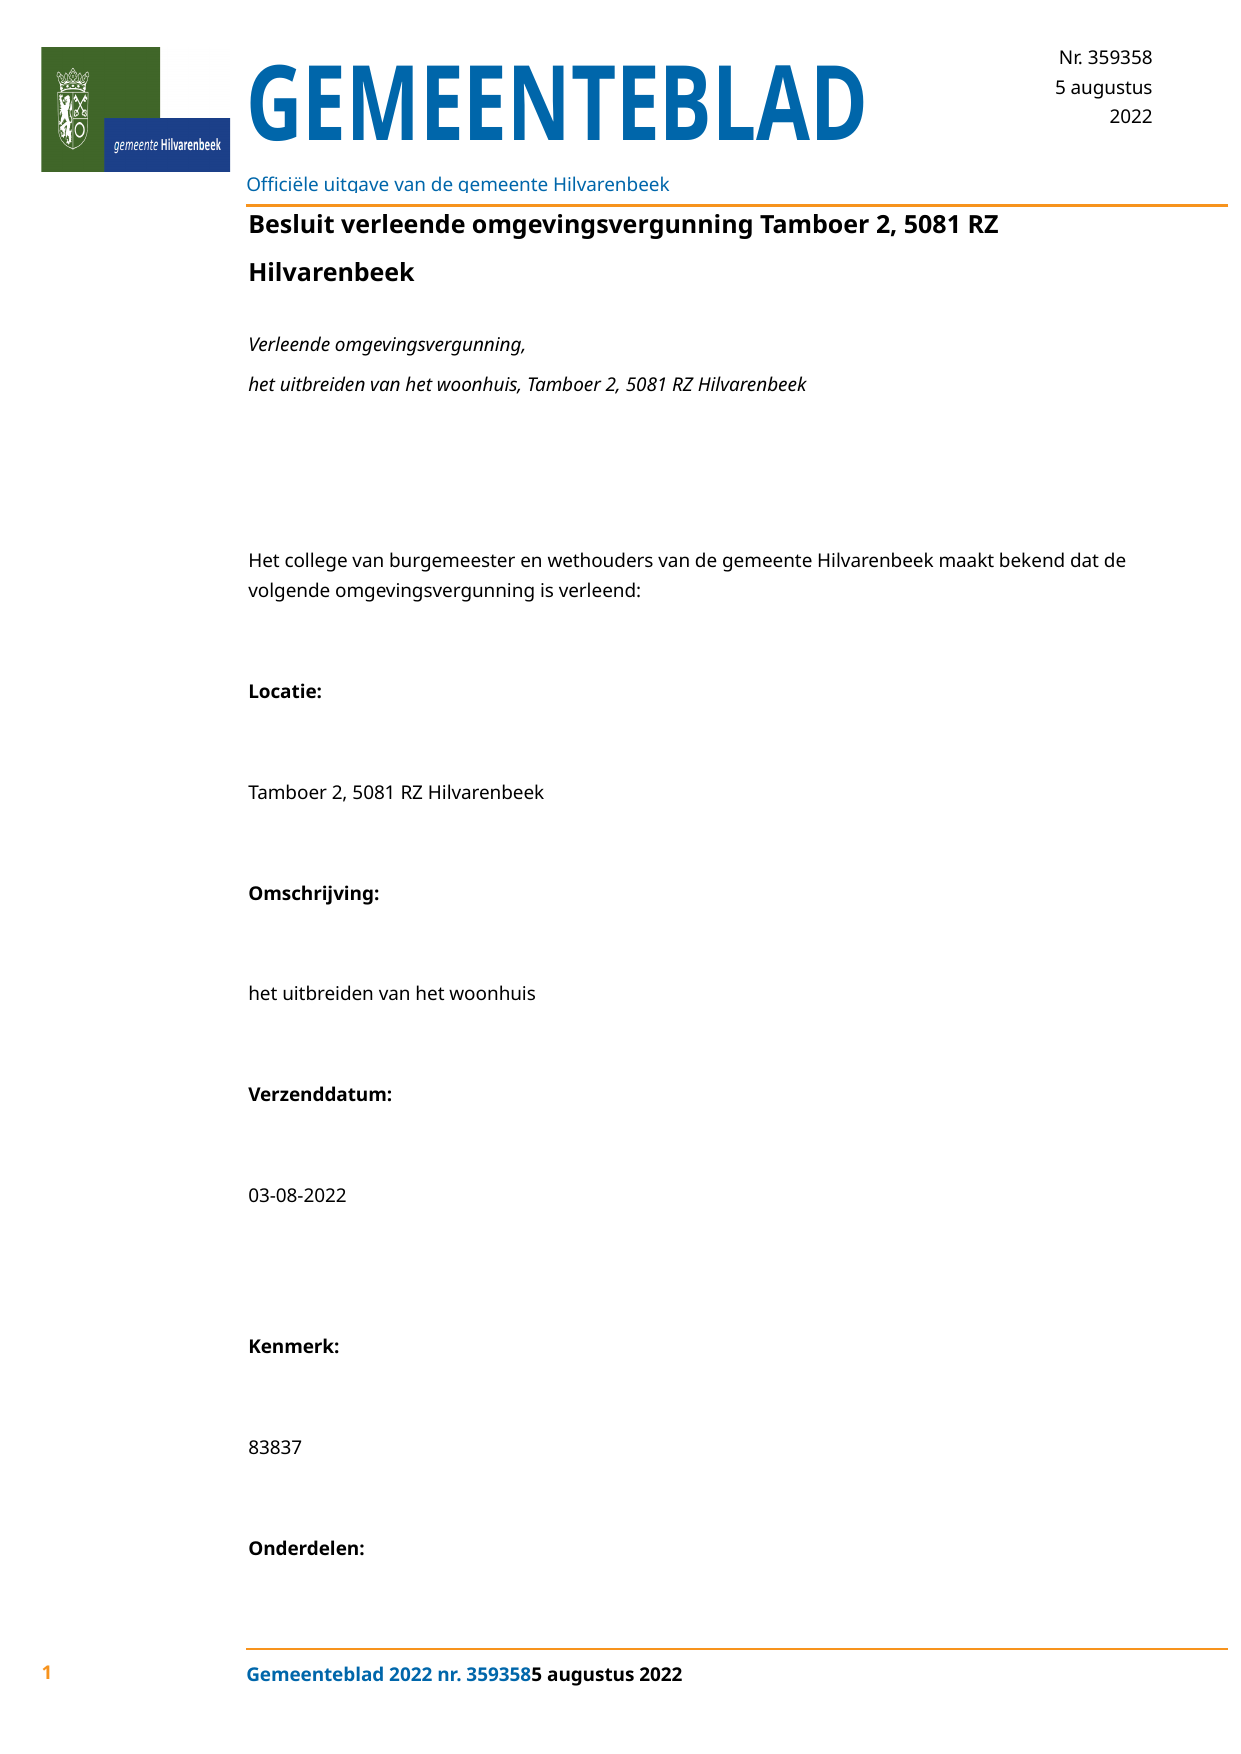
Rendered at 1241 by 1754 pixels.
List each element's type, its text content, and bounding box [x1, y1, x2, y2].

text Het college van burgemeester en wethouders van de gemeente Hilvarenbeek maakt bekend dat de volgende omgevingsvergunning is verleend: [248, 548, 1152, 603]
text Verzenddatum: [248, 1081, 1152, 1107]
text Tamboer 2, 5081 RZ Hilvarenbeek [248, 779, 1152, 805]
text Kenmerk: [248, 1333, 1152, 1359]
text Onderdelen: [248, 1535, 1152, 1561]
text 03-08-2022 [248, 1182, 1152, 1208]
picture [41, 47, 231, 172]
text 83837 [248, 1434, 1152, 1460]
text het uitbreiden van het woonhuis [248, 981, 1152, 1006]
text het uitbreiden van het woonhuis, Tamboer 2, 5081 RZ Hilvarenbeek [248, 371, 1152, 396]
text Omschrijving: [248, 880, 1152, 906]
text Besluit verleende omgevingsvergunning Tamboer 2, 5081 RZ Hilvarenbeek [248, 207, 1152, 288]
text Locatie: [248, 678, 1152, 704]
text Verleende omgevingsvergunning, [248, 331, 1152, 357]
